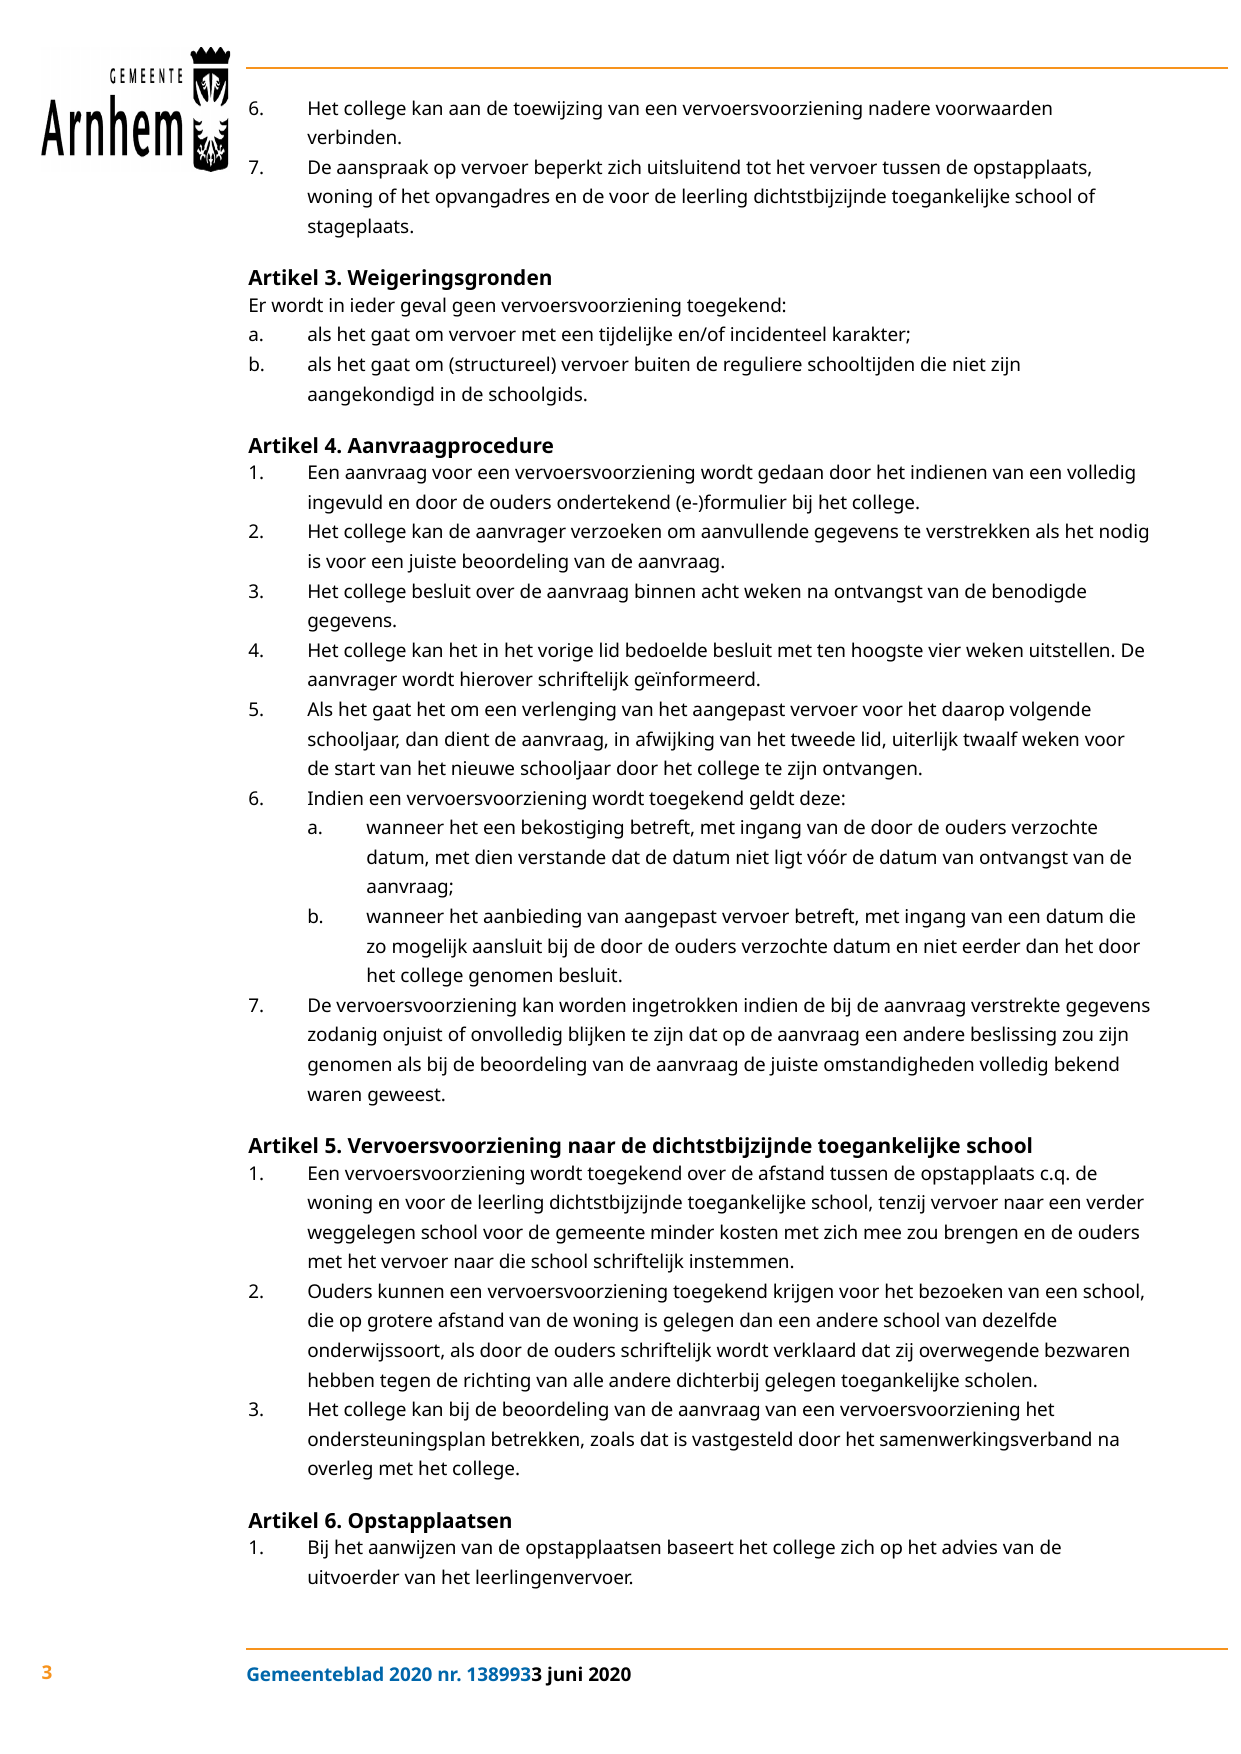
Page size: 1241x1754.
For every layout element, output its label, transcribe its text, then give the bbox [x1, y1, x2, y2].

list Ouders kunnen een vervoersvoorziening toegekend krijgen voor het bezoeken van een school, die op grotere afstand van de woning is gelegen dan een andere school van dezelfde onderwijssoort, als door de ouders schriftelijk wordt verklaard dat zij overwegende bezwaren hebben tegen de richting van alle andere dichterbij gelegen toegankelijke scholen. [248, 1278, 1152, 1392]
list als het gaat om vervoer met een tijdelijke en/of incidenteel karakter; [248, 322, 1152, 347]
text Artikel 4. Aanvraagprocedure [248, 431, 1152, 459]
list wanneer het aanbieding van aangepast vervoer betreft, met ingang van een datum die zo mogelijk aansluit bij de door de ouders verzochte datum en niet eerder dan het door het college genomen besluit. [307, 903, 1152, 988]
list als het gaat om (structureel) vervoer buiten de reguliere schooltijden die niet zijn aangekondigd in de schoolgids. [248, 351, 1152, 406]
list Het college kan de aanvrager verzoeken om aanvullende gegevens te verstrekken als het nodig is voor een juiste beoordeling van de aanvraag. [248, 519, 1152, 574]
list Een vervoersvoorziening wordt toegekend over de afstand tussen de opstapplaats c.q. de woning en voor de leerling dichtstbijzijnde toegankelijke school, tenzij vervoer naar een verder weggelegen school voor de gemeente minder kosten met zich mee zou brengen en de ouders met het vervoer naar die school schriftelijk instemmen. [248, 1160, 1152, 1274]
list Het college kan aan de toewijzing van een vervoersvoorziening nadere voorwaarden verbinden. [248, 95, 1152, 150]
text Artikel 5. Vervoersvoorziening naar de dichtstbijzijnde toegankelijke school [248, 1131, 1152, 1160]
list Indien een vervoersvoorziening wordt toegekend geldt deze: [248, 785, 1152, 811]
text Artikel 3. Weigeringsgronden [248, 263, 1152, 292]
list wanneer het een bekostiging betreft, met ingang van de door de ouders verzochte datum, met dien verstande dat de datum niet ligt vóór de datum van ontvangst van de aanvraag; [307, 814, 1152, 899]
list De vervoersvoorziening kan worden ingetrokken indien de bij de aanvraag verstrekte gegevens zodanig onjuist of onvolledig blijken te zijn dat op de aanvraag een andere beslissing zou zijn genomen als bij de beoordeling van de aanvraag de juiste omstandigheden volledig bekend waren geweest. [248, 992, 1152, 1107]
text Artikel 6. Opstapplaatsen [248, 1506, 1152, 1534]
text Er wordt in ieder geval geen vervoersvoorziening toegekend: [248, 292, 1152, 318]
list Een aanvraag voor een vervoersvoorziening wordt gedaan door het indienen van een volledig ingevuld en door de ouders ondertekend (e-)formulier bij het college. [248, 459, 1152, 515]
list Het college kan het in het vorige lid bedoelde besluit met ten hoogste vier weken uitstellen. De aanvrager wordt hierover schriftelijk geïnformeerd. [248, 637, 1152, 692]
picture [41, 47, 231, 172]
list Als het gaat het om een verlenging van het aangepast vervoer voor het daarop volgende schooljaar, dan dient de aanvraag, in afwijking van het tweede lid, uiterlijk twaalf weken voor de start van het nieuwe schooljaar door het college te zijn ontvangen. [248, 696, 1152, 781]
list Het college kan bij de beoordeling van de aanvraag van een vervoersvoorziening het ondersteuningsplan betrekken, zoals dat is vastgesteld door het samenwerkingsverband na overleg met het college. [248, 1396, 1152, 1481]
list De aanspraak op vervoer beperkt zich uitsluitend tot het vervoer tussen de opstapplaats, woning of het opvangadres en de voor de leerling dichtstbijzijnde toegankelijke school of stageplaats. [248, 154, 1152, 239]
list Bij het aanwijzen van de opstapplaatsen baseert het college zich op het advies van de uitvoerder van het leerlingenvervoer. [248, 1534, 1152, 1590]
list Het college besluit over de aanvraag binnen acht weken na ontvangst van de benodigde gegevens. [248, 578, 1152, 633]
